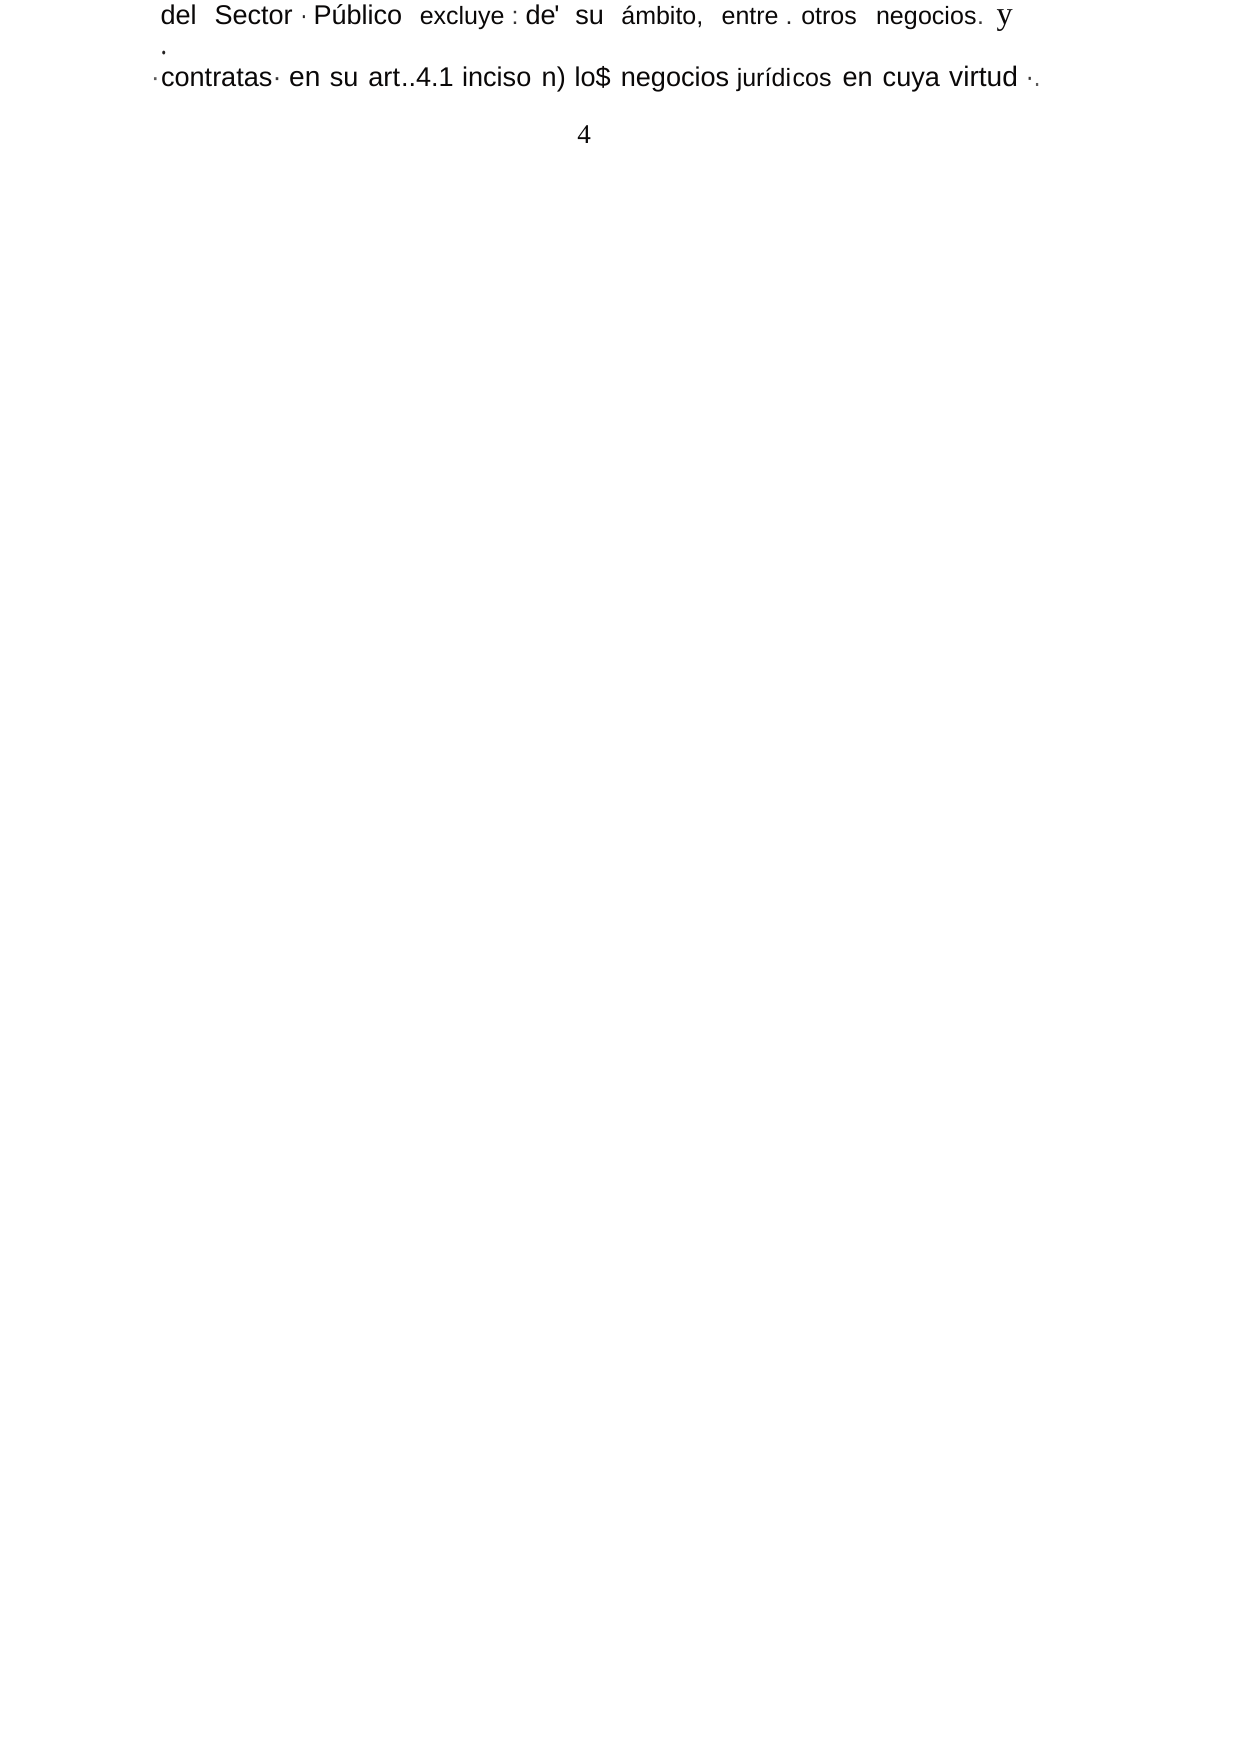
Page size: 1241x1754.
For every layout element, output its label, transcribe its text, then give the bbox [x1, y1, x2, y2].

subtitle 4 [139, 118, 1028, 149]
list contratas· en su art..4.1 inciso n) lo$ negocios jurídicos en cuya virtud ·. [151, 62, 1234, 93]
list del Sector · Público excluye : de' su ámbito, entre . otros negocios. y . [160, 0, 1022, 62]
